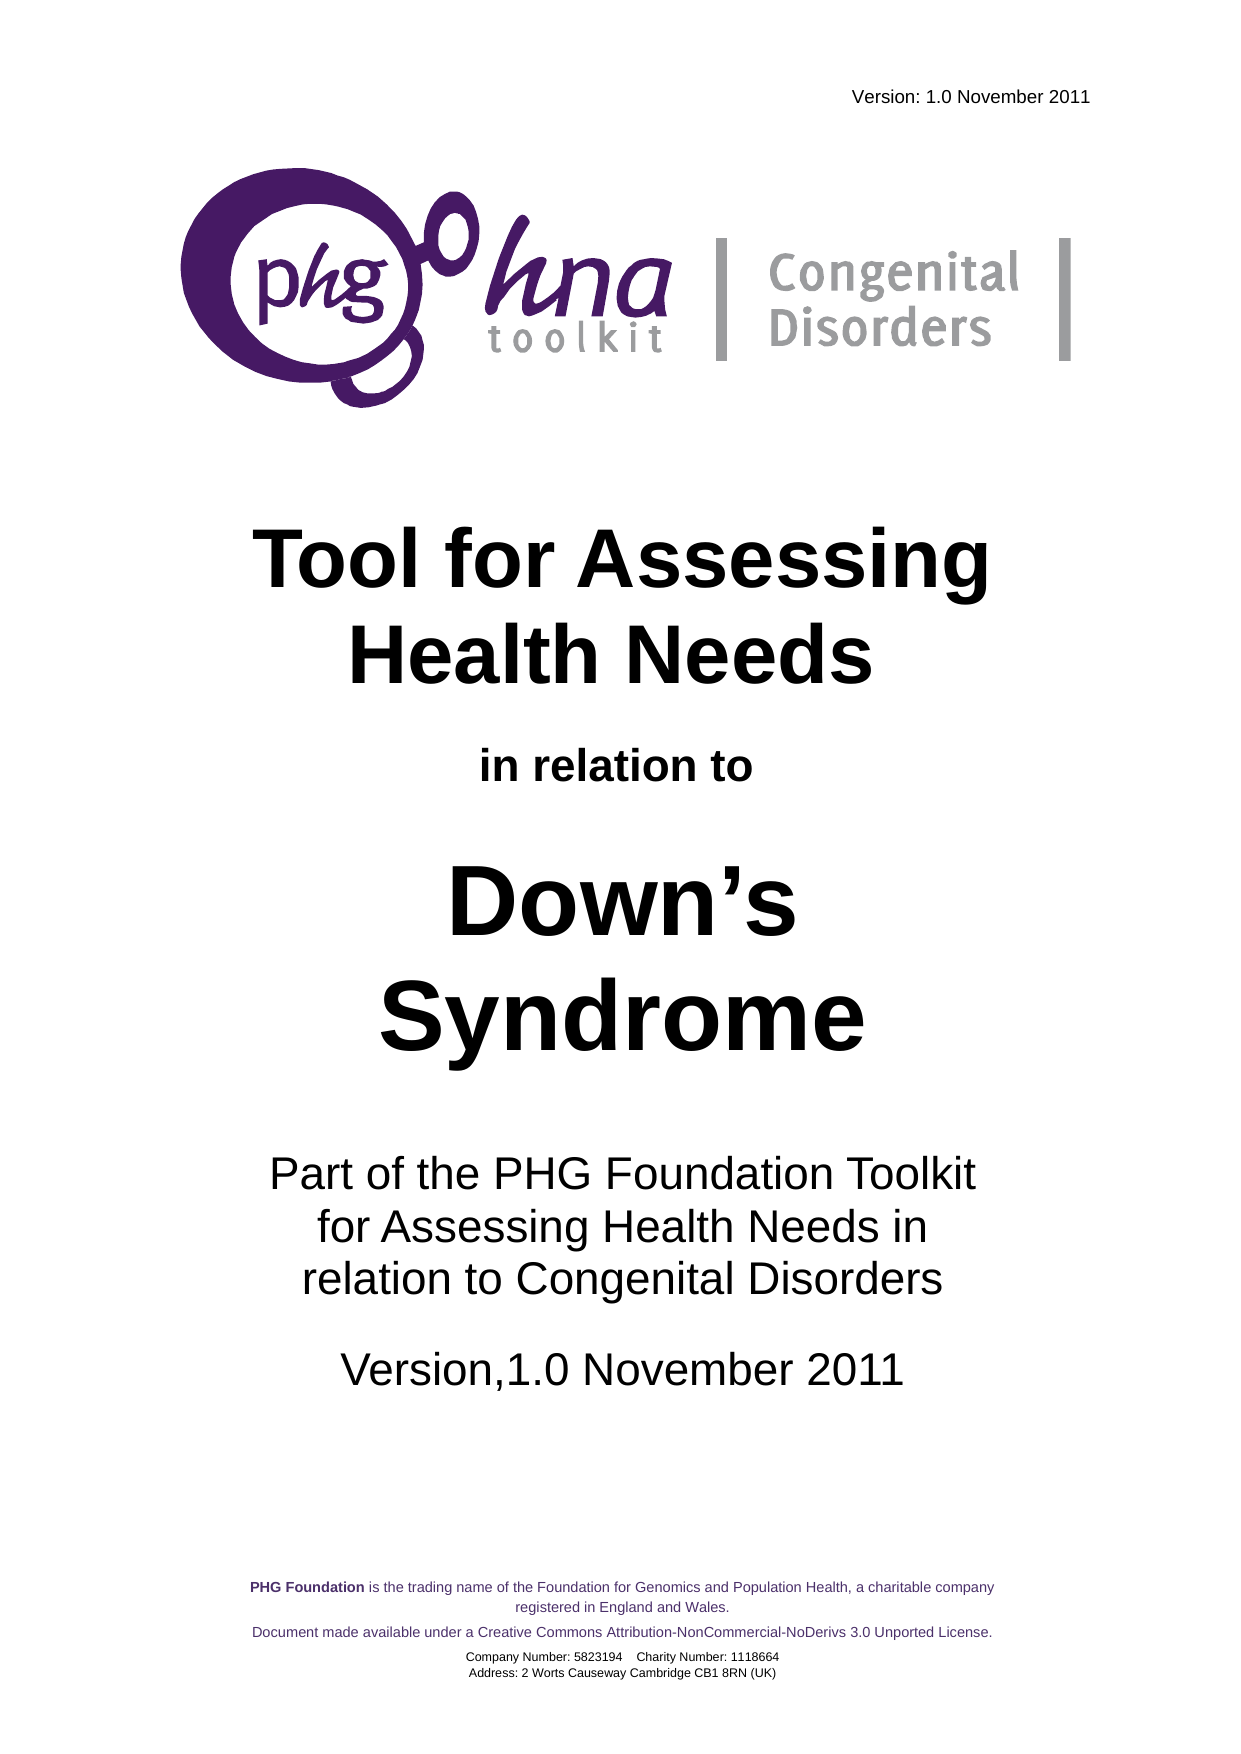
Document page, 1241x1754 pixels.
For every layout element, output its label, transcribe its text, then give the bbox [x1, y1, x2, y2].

title in relation to [239, 739, 1006, 791]
title Part of the PHG Foundation Toolkit for Assessing Health Needs in relation to Congenital Disorders [239, 1146, 1006, 1304]
title Down’s Syndrome [239, 841, 1006, 1071]
title Tool for Assessing Health Needs [239, 509, 1006, 701]
title Version,1.0 November 2011 [239, 1342, 1006, 1395]
